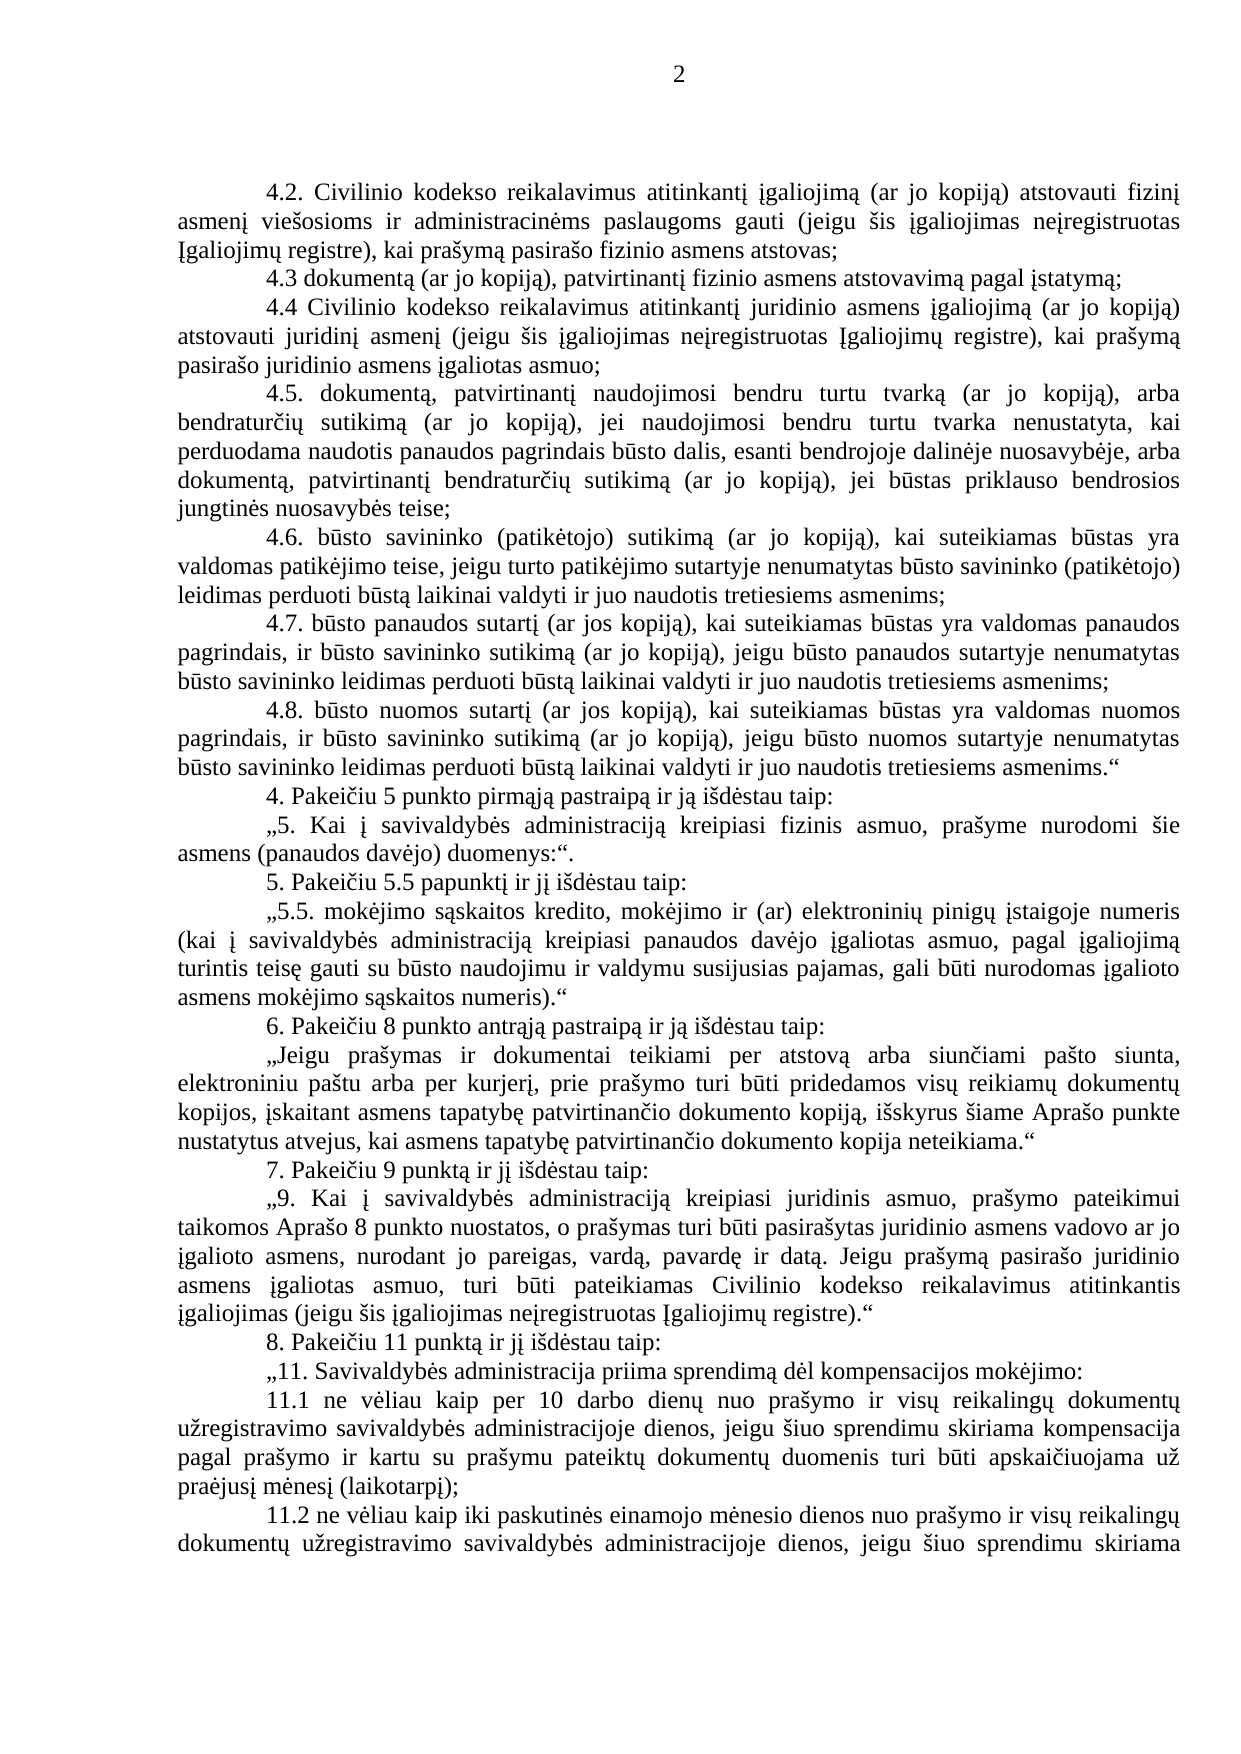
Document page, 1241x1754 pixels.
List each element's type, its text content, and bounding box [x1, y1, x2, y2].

text 7. Pakeičiu 9 punktą ir jį išdėstau taip: [266, 1155, 1181, 1183]
text 4.6. būsto savininko (patikėtojo) sutikimą (ar jo kopiją), kai suteikiamas būstas yra valdomas patikėjimo teise, jeigu turto patikėjimo sutartyje nenumatytas būsto savininko (patikėtojo) leidimas perduoti būstą laikinai valdyti ir juo naudotis tretiesiems asmenims; [177, 522, 1181, 608]
text „5.5. mokėjimo sąskaitos kredito, mokėjimo ir (ar) elektroninių pinigų įstaigoje numeris (kai į savivaldybės administraciją kreipiasi panaudos davėjo įgaliotas asmuo, pagal įgaliojimą turintis teisę gauti su būsto naudojimu ir valdymu susijusias pajamas, gali būti nurodomas įgalioto asmens mokėjimo sąskaitos numeris).“ [177, 896, 1181, 1011]
text 4.3 dokumentą (ar jo kopiją), patvirtinantį fizinio asmens atstovavimą pagal įstatymą; [177, 263, 1181, 292]
text 4.8. būsto nuomos sutartį (ar jos kopiją), kai suteikiamas būstas yra valdomas nuomos pagrindais, ir būsto savininko sutikimą (ar jo kopiją), jeigu būsto nuomos sutartyje nenumatytas būsto savininko leidimas perduoti būstą laikinai valdyti ir juo naudotis tretiesiems asmenims.“ [177, 695, 1181, 781]
text 4.2. Civilinio kodekso reikalavimus atitinkantį įgaliojimą (ar jo kopiją) atstovauti fizinį asmenį viešosioms ir administracinėms paslaugoms gauti (jeigu šis įgaliojimas neįregistruotas Įgaliojimų registre), kai prašymą pasirašo fizinio asmens atstovas; [177, 177, 1181, 263]
text 11.2 ne vėliau kaip iki paskutinės einamojo mėnesio dienos nuo prašymo ir visų reikalingų dokumentų užregistravimo savivaldybės administracijoje dienos, jeigu šiuo sprendimu skiriama [177, 1500, 1181, 1557]
text 8. Pakeičiu 11 punktą ir jį išdėstau taip: [266, 1327, 1181, 1356]
text „5. Kai į savivaldybės administraciją kreipiasi fizinis asmuo, prašyme nurodomi šie asmens (panaudos davėjo) duomenys:“. [177, 810, 1181, 867]
text 4. Pakeičiu 5 punkto pirmąją pastraipą ir ją išdėstau taip: [266, 781, 1181, 810]
text 5. Pakeičiu 5.5 papunktį ir jį išdėstau taip: [266, 867, 1181, 896]
text „11. Savivaldybės administracija priima sprendimą dėl kompensacijos mokėjimo: [177, 1356, 1181, 1385]
text 4.7. būsto panaudos sutartį (ar jos kopiją), kai suteikiamas būstas yra valdomas panaudos pagrindais, ir būsto savininko sutikimą (ar jo kopiją), jeigu būsto panaudos sutartyje nenumatytas būsto savininko leidimas perduoti būstą laikinai valdyti ir juo naudotis tretiesiems asmenims; [177, 608, 1181, 695]
text 4.5. dokumentą, patvirtinantį naudojimosi bendru turtu tvarką (ar jo kopiją), arba bendraturčių sutikimą (ar jo kopiją), jei naudojimosi bendru turtu tvarka nenustatyta, kai perduodama naudotis panaudos pagrindais būsto dalis, esanti bendrojoje dalinėje nuosavybėje, arba dokumentą, patvirtinantį bendraturčių sutikimą (ar jo kopiją), jei būstas priklauso bendrosios jungtinės nuosavybės teise; [177, 378, 1181, 522]
text 4.4 Civilinio kodekso reikalavimus atitinkantį juridinio asmens įgaliojimą (ar jo kopiją) atstovauti juridinį asmenį (jeigu šis įgaliojimas neįregistruotas Įgaliojimų registre), kai prašymą pasirašo juridinio asmens įgaliotas asmuo; [177, 292, 1181, 378]
text „Jeigu prašymas ir dokumentai teikiami per atstovą arba siunčiami pašto siunta, elektroniniu paštu arba per kurjerį, prie prašymo turi būti pridedamos visų reikiamų dokumentų kopijos, įskaitant asmens tapatybę patvirtinančio dokumento kopiją, išskyrus šiame Aprašo punkte nustatytus atvejus, kai asmens tapatybę patvirtinančio dokumento kopija neteikiama.“ [177, 1040, 1181, 1155]
text 11.1 ne vėliau kaip per 10 darbo dienų nuo prašymo ir visų reikalingų dokumentų užregistravimo savivaldybės administracijoje dienos, jeigu šiuo sprendimu skiriama kompensacija pagal prašymo ir kartu su prašymu pateiktų dokumentų duomenis turi būti apskaičiuojama už praėjusį mėnesį (laikotarpį); [177, 1385, 1181, 1500]
text „9. Kai į savivaldybės administraciją kreipiasi juridinis asmuo, prašymo pateikimui taikomos Aprašo 8 punkto nuostatos, o prašymas turi būti pasirašytas juridinio asmens vadovo ar jo įgalioto asmens, nurodant jo pareigas, vardą, pavardę ir datą. Jeigu prašymą pasirašo juridinio asmens įgaliotas asmuo, turi būti pateikiamas Civilinio kodekso reikalavimus atitinkantis įgaliojimas (jeigu šis įgaliojimas neįregistruotas Įgaliojimų registre).“ [177, 1183, 1181, 1327]
text 6. Pakeičiu 8 punkto antrąją pastraipą ir ją išdėstau taip: [266, 1011, 1181, 1040]
